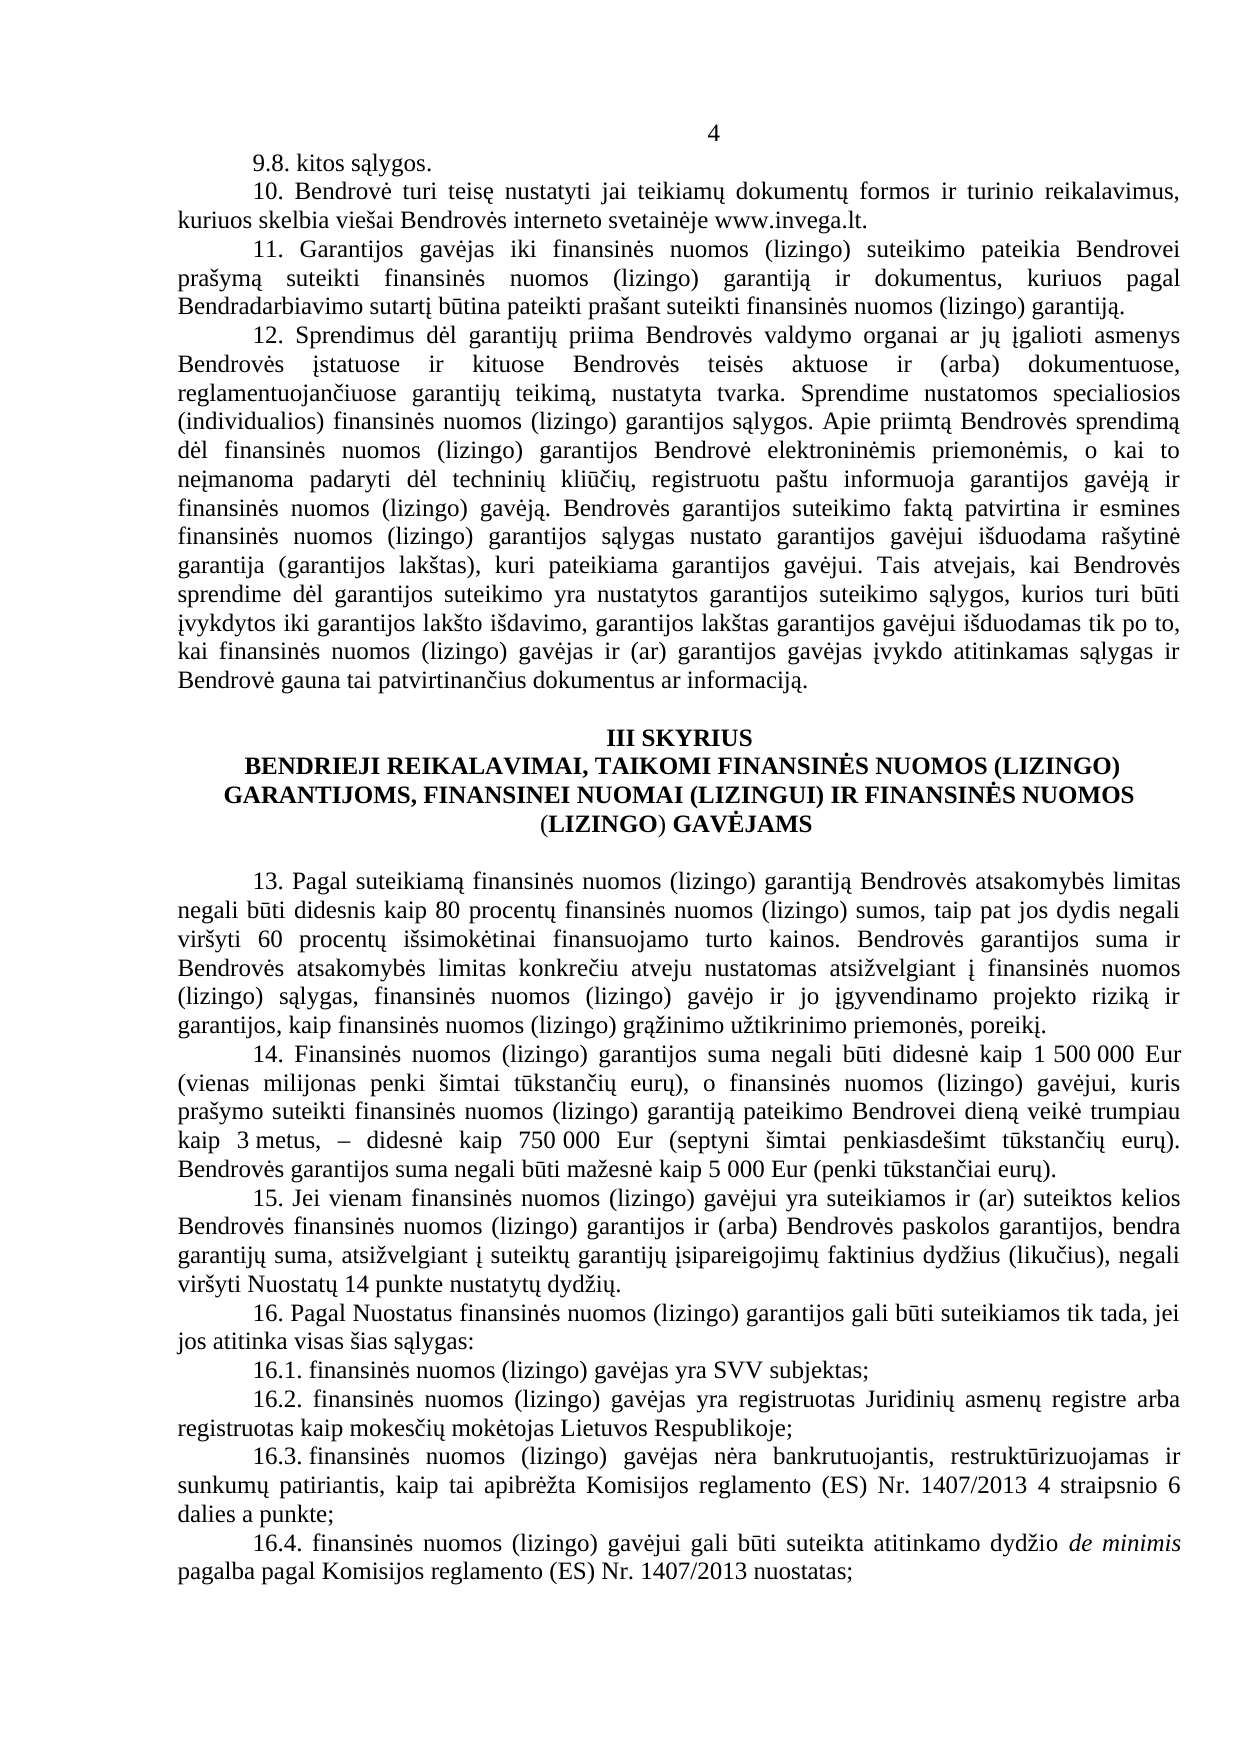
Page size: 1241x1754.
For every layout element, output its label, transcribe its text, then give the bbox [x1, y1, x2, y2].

text BENDRIEJI REIKALAVIMAI, TAIKOMI FINANSINĖS NUOMOS (LIZINGO) GARANTIJOMS, FINANSINEI NUOMAI (LIZINGUI) IR FINANSINĖS NUOMOS (LIZINGO) GAVĖJAMS [177, 751, 1181, 838]
text 12. Sprendimus dėl garantijų priima Bendrovės valdymo organai ar jų įgalioti asmenys Bendrovės įstatuose ir kituose Bendrovės teisės aktuose ir (arba) dokumentuose, reglamentuojančiuose garantijų teikimą, nustatyta tvarka. Sprendime nustatomos specialiosios (individualios) finansinės nuomos (lizingo) garantijos sąlygos. Apie priimtą Bendrovės sprendimą dėl finansinės nuomos (lizingo) garantijos Bendrovė elektroninėmis priemonėmis, o kai to neįmanoma padaryti dėl techninių kliūčių, registruotu paštu informuoja garantijos gavėją ir finansinės nuomos (lizingo) gavėją. Bendrovės garantijos suteikimo faktą patvirtina ir esmines finansinės nuomos (lizingo) garantijos sąlygas nustato garantijos gavėjui išduodama rašytinė garantija (garantijos lakštas), kuri pateikiama garantijos gavėjui. Tais atvejais, kai Bendrovės sprendime dėl garantijos suteikimo yra nustatytos garantijos suteikimo sąlygos, kurios turi būti įvykdytos iki garantijos lakšto išdavimo, garantijos lakštas garantijos gavėjui išduodamas tik po to, kai finansinės nuomos (lizingo) gavėjas ir (ar) garantijos gavėjas įvykdo atitinkamas sąlygas ir Bendrovė gauna tai patvirtinančius dokumentus ar informaciją. [177, 320, 1181, 694]
text 10. Bendrovė turi teisę nustatyti jai teikiamų dokumentų formos ir turinio reikalavimus, kuriuos skelbia viešai Bendrovės interneto svetainėje www.invega.lt. [177, 176, 1181, 234]
text 16.4. finansinės nuomos (lizingo) gavėjui gali būti suteikta atitinkamo dydžio de minimis pagalba pagal Komisijos reglamento (ES) Nr. 1407/2013 nuostatas; [177, 1528, 1181, 1585]
text 16.1. finansinės nuomos (lizingo) gavėjas yra SVV subjektas; [177, 1355, 1181, 1384]
text 9.8. kitos sąlygos. [177, 148, 1181, 176]
text 11. Garantijos gavėjas iki finansinės nuomos (lizingo) suteikimo pateikia Bendrovei prašymą suteikti finansinės nuomos (lizingo) garantiją ir dokumentus, kuriuos pagal Bendradarbiavimo sutartį būtina pateikti prašant suteikti finansinės nuomos (lizingo) garantiją. [177, 234, 1181, 320]
text 14. Finansinės nuomos (lizingo) garantijos suma negali būti didesnė kaip 1 500 000 Eur (vienas milijonas penki šimtai tūkstančių eurų), o finansinės nuomos (lizingo) gavėjui, kuris prašymo suteikti finansinės nuomos (lizingo) garantiją pateikimo Bendrovei dieną veikė trumpiau kaip 3 metus, – didesnė kaip 750 000 Eur (septyni šimtai penkiasdešimt tūkstančių eurų). Bendrovės garantijos suma negali būti mažesnė kaip 5 000 Eur (penki tūkstančiai eurų). [177, 1039, 1181, 1183]
text 16. Pagal Nuostatus finansinės nuomos (lizingo) garantijos gali būti suteikiamos tik tada, jei jos atitinka visas šias sąlygas: [177, 1298, 1181, 1355]
text 15. Jei vienam finansinės nuomos (lizingo) gavėjui yra suteikiamos ir (ar) suteiktos kelios Bendrovės finansinės nuomos (lizingo) garantijos ir (arba) Bendrovės paskolos garantijos, bendra garantijų suma, atsižvelgiant į suteiktų garantijų įsipareigojimų faktinius dydžius (likučius), negali viršyti Nuostatų 14 punkte nustatytų dydžių. [177, 1183, 1181, 1298]
text III SKYRIUS [177, 723, 1181, 751]
text 16.2. finansinės nuomos (lizingo) gavėjas yra registruotas Juridinių asmenų registre arba registruotas kaip mokesčių mokėtojas Lietuvos Respublikoje; [177, 1384, 1181, 1441]
text 16.3. finansinės nuomos (lizingo) gavėjas nėra bankrutuojantis, restruktūrizuojamas ir sunkumų patiriantis, kaip tai apibrėžta Komisijos reglamento (ES) Nr. 1407/2013 4 straipsnio 6 dalies a punkte; [177, 1441, 1181, 1528]
text 13. Pagal suteikiamą finansinės nuomos (lizingo) garantiją Bendrovės atsakomybės limitas negali būti didesnis kaip 80 procentų finansinės nuomos (lizingo) sumos, taip pat jos dydis negali viršyti 60 procentų išsimokėtinai finansuojamo turto kainos. Bendrovės garantijos suma ir Bendrovės atsakomybės limitas konkrečiu atveju nustatomas atsižvelgiant į finansinės nuomos (lizingo) sąlygas, finansinės nuomos (lizingo) gavėjo ir jo įgyvendinamo projekto riziką ir garantijos, kaip finansinės nuomos (lizingo) grąžinimo užtikrinimo priemonės, poreikį. [177, 866, 1181, 1039]
